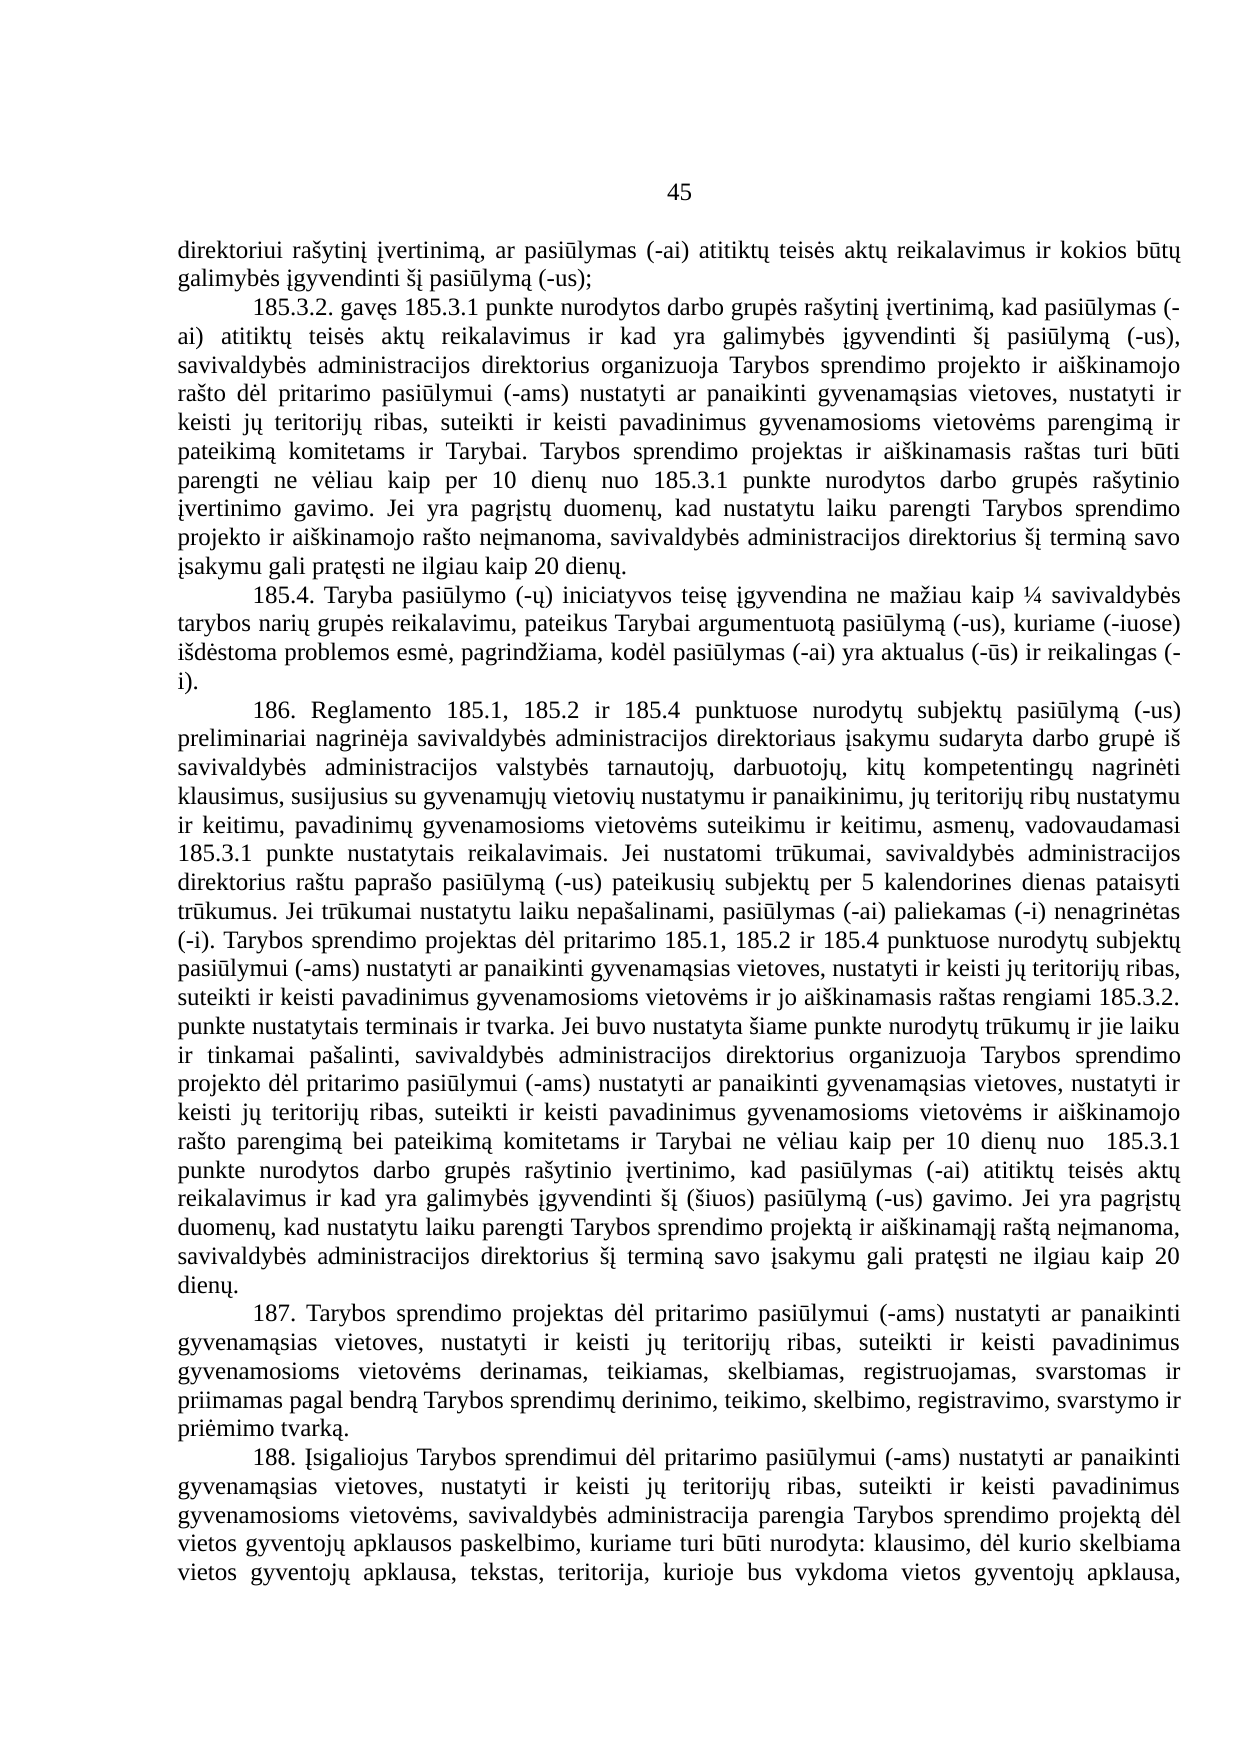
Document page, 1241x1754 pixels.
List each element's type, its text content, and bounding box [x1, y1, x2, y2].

text 186. Reglamento 185.1, 185.2 ir 185.4 punktuose nurodytų subjektų pasiūlymą (-us) preliminariai nagrinėja savivaldybės administracijos direktoriaus įsakymu sudaryta darbo grupė iš savivaldybės administracijos valstybės tarnautojų, darbuotojų, kitų kompetentingų nagrinėti klausimus, susijusius su gyvenamųjų vietovių nustatymu ir panaikinimu, jų teritorijų ribų nustatymu ir keitimu, pavadinimų gyvenamosioms vietovėms suteikimu ir keitimu, asmenų, vadovaudamasi 185.3.1 punkte nustatytais reikalavimais. Jei nustatomi trūkumai, savivaldybės administracijos direktorius raštu paprašo pasiūlymą (-us) pateikusių subjektų per 5 kalendorines dienas pataisyti trūkumus. Jei trūkumai nustatytu laiku nepašalinami, pasiūlymas (-ai) paliekamas (-i) nenagrinėtas (-i). Tarybos sprendimo projektas dėl pritarimo 185.1, 185.2 ir 185.4 punktuose nurodytų subjektų pasiūlymui (-ams) nustatyti ar panaikinti gyvenamąsias vietoves, nustatyti ir keisti jų teritorijų ribas, suteikti ir keisti pavadinimus gyvenamosioms vietovėms ir jo aiškinamasis raštas rengiami 185.3.2. punkte nustatytais terminais ir tvarka. Jei buvo nustatyta šiame punkte nurodytų trūkumų ir jie laiku ir tinkamai pašalinti, savivaldybės administracijos direktorius organizuoja Tarybos sprendimo projekto dėl pritarimo pasiūlymui (-ams) nustatyti ar panaikinti gyvenamąsias vietoves, nustatyti ir keisti jų teritorijų ribas, suteikti ir keisti pavadinimus gyvenamosioms vietovėms ir aiškinamojo rašto parengimą bei pateikimą komitetams ir Tarybai ne vėliau kaip per 10 dienų nuo 185.3.1 punkte nurodytos darbo grupės rašytinio įvertinimo, kad pasiūlymas (-ai) atitiktų teisės aktų reikalavimus ir kad yra galimybės įgyvendinti šį (šiuos) pasiūlymą (-us) gavimo. Jei yra pagrįstų duomenų, kad nustatytu laiku parengti Tarybos sprendimo projektą ir aiškinamąjį raštą neįmanoma, savivaldybės administracijos direktorius šį terminą savo įsakymu gali pratęsti ne ilgiau kaip 20 dienų. [177, 695, 1181, 1298]
text 187. Tarybos sprendimo projektas dėl pritarimo pasiūlymui (-ams) nustatyti ar panaikinti gyvenamąsias vietoves, nustatyti ir keisti jų teritorijų ribas, suteikti ir keisti pavadinimus gyvenamosioms vietovėms derinamas, teikiamas, skelbiamas, registruojamas, svarstomas ir priimamas pagal bendrą Tarybos sprendimų derinimo, teikimo, skelbimo, registravimo, svarstymo ir priėmimo tvarką. [177, 1298, 1181, 1442]
text 185.4. Taryba pasiūlymo (-ų) iniciatyvos teisę įgyvendina ne mažiau kaip ¼ savivaldybės tarybos narių grupės reikalavimu, pateikus Tarybai argumentuotą pasiūlymą (-us), kuriame (-iuose) išdėstoma problemos esmė, pagrindžiama, kodėl pasiūlymas (-ai) yra aktualus (-ūs) ir reikalingas (-i). [177, 580, 1181, 695]
text 185.3.2. gavęs 185.3.1 punkte nurodytos darbo grupės rašytinį įvertinimą, kad pasiūlymas (-ai) atitiktų teisės aktų reikalavimus ir kad yra galimybės įgyvendinti šį pasiūlymą (-us), savivaldybės administracijos direktorius organizuoja Tarybos sprendimo projekto ir aiškinamojo rašto dėl pritarimo pasiūlymui (-ams) nustatyti ar panaikinti gyvenamąsias vietoves, nustatyti ir keisti jų teritorijų ribas, suteikti ir keisti pavadinimus gyvenamosioms vietovėms parengimą ir pateikimą komitetams ir Tarybai. Tarybos sprendimo projektas ir aiškinamasis raštas turi būti parengti ne vėliau kaip per 10 dienų nuo 185.3.1 punkte nurodytos darbo grupės rašytinio įvertinimo gavimo. Jei yra pagrįstų duomenų, kad nustatytu laiku parengti Tarybos sprendimo projekto ir aiškinamojo rašto neįmanoma, savivaldybės administracijos direktorius šį terminą savo įsakymu gali pratęsti ne ilgiau kaip 20 dienų. [177, 292, 1181, 580]
text 188. Įsigaliojus Tarybos sprendimui dėl pritarimo pasiūlymui (-ams) nustatyti ar panaikinti gyvenamąsias vietoves, nustatyti ir keisti jų teritorijų ribas, suteikti ir keisti pavadinimus gyvenamosioms vietovėms, savivaldybės administracija parengia Tarybos sprendimo projektą dėl vietos gyventojų apklausos paskelbimo, kuriame turi būti nurodyta: klausimo, dėl kurio skelbiama vietos gyventojų apklausa, tekstas, teritorija, kurioje bus vykdoma vietos gyventojų apklausa, [177, 1442, 1181, 1586]
text direktoriui rašytinį įvertinimą, ar pasiūlymas (-ai) atitiktų teisės aktų reikalavimus ir kokios būtų galimybės įgyvendinti šį pasiūlymą (-us); [177, 235, 1181, 292]
